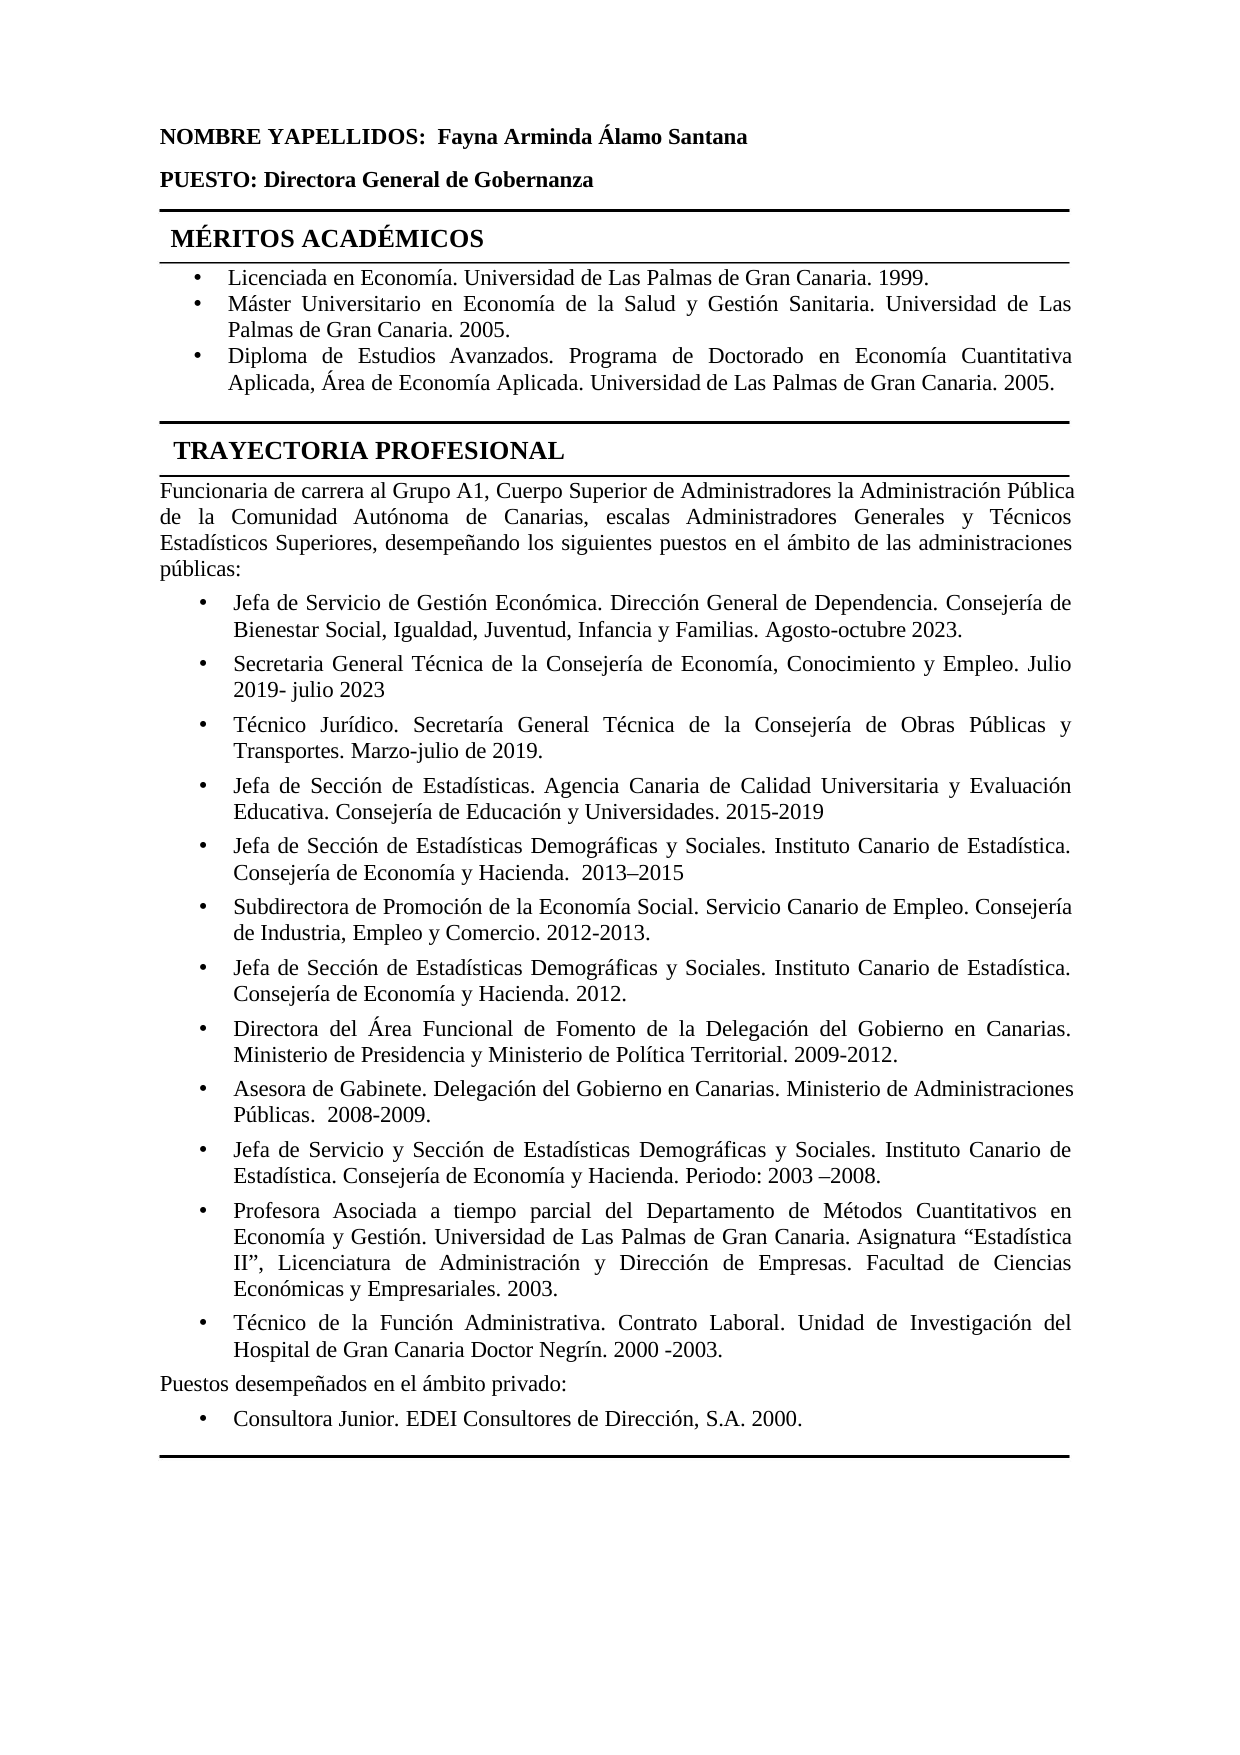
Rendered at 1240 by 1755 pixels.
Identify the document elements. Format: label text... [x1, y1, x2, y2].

text MÉRITOS ACADÉMICOS [170, 223, 1229, 253]
text • Directora del Área Funcional de Fomento de la Delegación del Gobierno en Canarias. [199, 1015, 1229, 1041]
text • Consultora Junior. EDEI Consultores de Dirección, S.A. 2000. [199, 1405, 1229, 1431]
text • Jefa de Sección de Estadísticas Demográficas y Sociales. Instituto Canario de Estadística. [199, 954, 1229, 981]
text TRAYECTORIA PROFESIONAL [173, 435, 1229, 465]
text de Industria, Empleo y Comercio. 2012-2013. [233, 920, 1229, 946]
text • Licenciada en Economía. Universidad de Las Palmas de Gran Canaria. 1999. • Máster Universitario en Economía de la Salud y Gestión Sanitaria. Universidad de Las Palmas de Gran Canaria. 2005. [194, 265, 1229, 343]
text • Jefa de Sección de Estadísticas Demográficas y Sociales. Instituto Canario de Estadística. [199, 833, 1229, 859]
picture [157, 261, 1072, 268]
text • Técnico Jurídico. Secretaría General Técnica de la Consejería de Obras Públicas y [199, 711, 1229, 738]
picture [157, 1455, 1072, 1462]
picture [157, 473, 1072, 480]
text PUESTO: Directora General de Gobernanza [159, 167, 1229, 193]
text • Técnico de la Función Administrativa. Contrato Laboral. Unidad de Investigación del [199, 1310, 1229, 1336]
text Bienestar Social, Igualdad, Juventud, Infancia y Familias. Agosto-octubre 2023. [233, 616, 1229, 642]
picture [157, 420, 1072, 427]
text Educativa. Consejería de Educación y Universidades. 2015-2019 [233, 798, 1229, 824]
text • Jefa de Sección de Estadísticas. Agencia Canaria de Calidad Universitaria y Evaluación [199, 772, 1229, 798]
text • Jefa de Servicio de Gestión Económica. Dirección General de Dependencia. Consejería de [199, 590, 1229, 616]
text • Secretaria General Técnica de la Consejería de Economía, Conocimiento y Empleo. Julio [199, 651, 1229, 677]
text Aplicada, Área de Economía Aplicada. Universidad de Las Palmas de Gran Canaria. 2005. [228, 369, 1229, 395]
text • Subdirectora de Promoción de la Economía Social. Servicio Canario de Empleo. Consejería [199, 894, 1229, 920]
text Funcionaria de carrera al Grupo A1, Cuerpo Superior de Administradores la Administración Pública de la Comunidad Autónoma de Canarias, escalas Administradores Generales y Técnicos Estadísticos Superiores, desempeñando los siguientes puestos en el ámbito de las administraciones públicas: [159, 477, 1229, 582]
text NOMBRE YAPELLIDOS: Fayna Arminda Álamo Santana [159, 123, 1229, 149]
text • Asesora de Gabinete. Delegación del Gobierno en Canarias. Ministerio de Administraciones [199, 1076, 1229, 1102]
text Hospital de Gran Canaria Doctor Negrín. 2000 -2003. [233, 1336, 1229, 1362]
text Puestos desempeñados en el ámbito privado: [159, 1371, 1229, 1397]
text Públicas. 2008-2009. [233, 1102, 1229, 1128]
text • Profesora Asociada a tiempo parcial del Departamento de Métodos Cuantitativos en Economía y Gestión. Universidad de Las Palmas de Gran Canaria. Asignatura “Estadística II”, Licenciatura de Administración y Dirección de Empresas. Facultad de Ciencias Económicas y Empresariales. 2003. [199, 1197, 1229, 1302]
text Consejería de Economía y Hacienda. 2012. [233, 981, 1229, 1007]
text • Diploma de Estudios Avanzados. Programa de Doctorado en Economía Cuantitativa [194, 343, 1229, 369]
text • Jefa de Servicio y Sección de Estadísticas Demográficas y Sociales. Instituto Canario de [199, 1137, 1229, 1163]
picture [157, 208, 1072, 215]
text Ministerio de Presidencia y Ministerio de Política Territorial. 2009-2012. [233, 1041, 1229, 1067]
text Consejería de Economía y Hacienda. 2013–2015 [233, 859, 1229, 885]
text Estadística. Consejería de Economía y Hacienda. Periodo: 2003 –2008. [233, 1163, 1229, 1189]
text Transportes. Marzo-julio de 2019. [233, 738, 1229, 764]
text 2019- julio 2023 [233, 677, 1229, 703]
